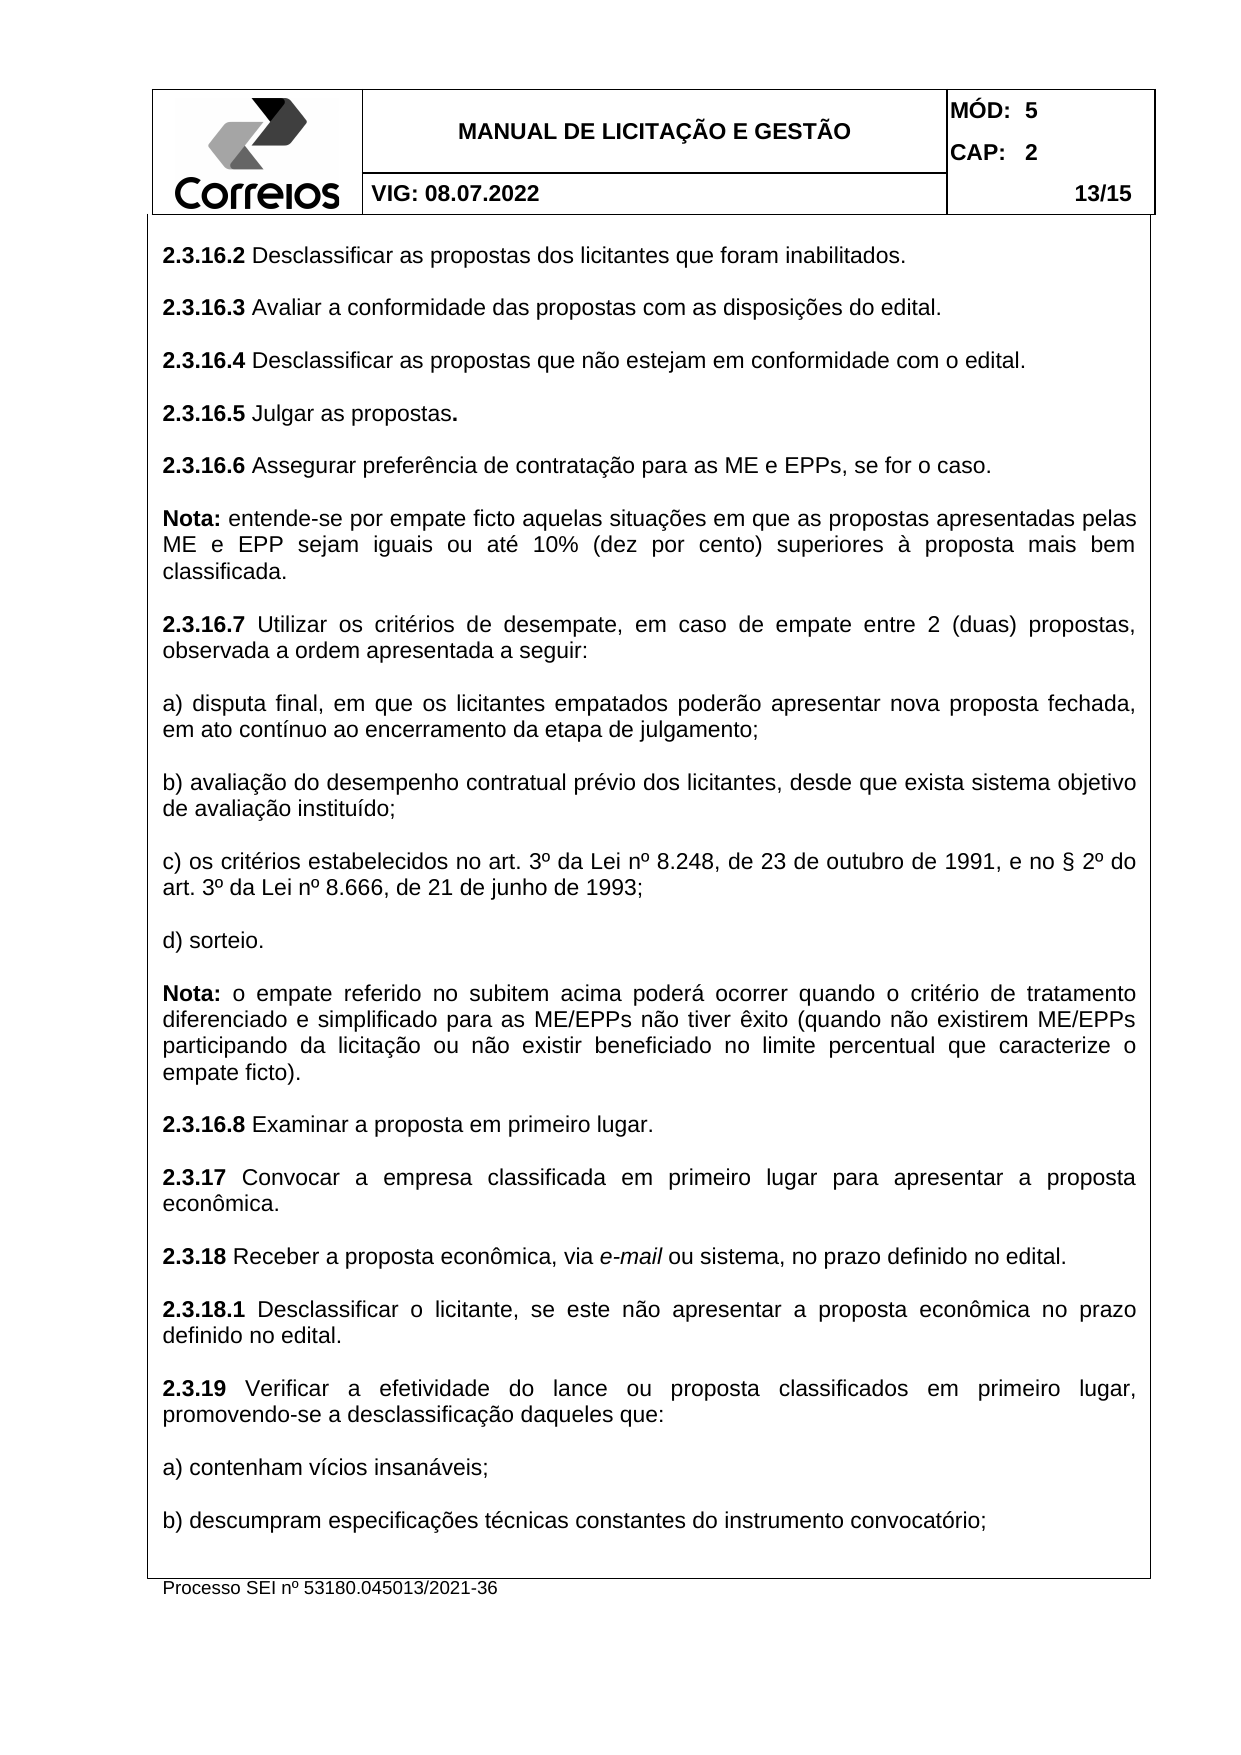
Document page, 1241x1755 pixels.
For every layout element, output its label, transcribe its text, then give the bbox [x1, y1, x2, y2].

text a) disputa final, em que os licitantes empatados poderão apresentar nova proposta fechada, em ato contínuo ao encerramento da etapa de julgamento; [162, 689, 1137, 742]
text 2.3.18 Receber a proposta econômica, via e-mail ou sistema, no prazo definido no edital. [162, 1243, 1137, 1269]
text 2.3.16.4 Desclassificar as propostas que não estejam em conformidade com o edital. [162, 347, 1137, 373]
text a) contenham vícios insanáveis; [162, 1454, 1137, 1480]
text 2.3.16.8 Examinar a proposta em primeiro lugar. [162, 1111, 1137, 1138]
text b) descumpram especificações técnicas constantes do instrumento convocatório; [162, 1507, 1137, 1533]
text 2.3.19 Verificar a efetividade do lance ou proposta classificados em primeiro lugar, promovendo-se a desclassificação daqueles que: [162, 1375, 1137, 1427]
text d) sorteio. [162, 927, 1137, 953]
text 2.3.16.5 Julgar as propostas. [162, 400, 1137, 426]
text Nota: entende-se por empate ficto aquelas situações em que as propostas apresentadas pelas ME e EPP sejam iguais ou até 10% (dez por cento) superiores à proposta mais bem classificada. [162, 505, 1137, 584]
text Nota: o empate referido no subitem acima poderá ocorrer quando o critério de tratamento diferenciado e simplificado para as ME/EPPs não tiver êxito (quando não existirem ME/EPPs participando da licitação ou não existir beneficiado no limite percentual que caracterize o empate ficto). [162, 979, 1137, 1085]
text 2.3.16.3 Avaliar a conformidade das propostas com as disposições do edital. [162, 294, 1137, 321]
text b) avaliação do desempenho contratual prévio dos licitantes, desde que exista sistema objetivo de avaliação instituído; [162, 769, 1137, 821]
text 2.3.18.1 Desclassificar o licitante, se este não apresentar a proposta econômica no prazo definido no edital. [162, 1296, 1137, 1348]
text 2.3.17 Convocar a empresa classificada em primeiro lugar para apresentar a proposta econômica. [162, 1164, 1137, 1217]
text 2.3.16.2 Desclassificar as propostas dos licitantes que foram inabilitados. [162, 242, 1137, 268]
text 2.3.16.6 Assegurar preferência de contratação para as ME e EPPs, se for o caso. [162, 452, 1137, 479]
text 2.3.16.7 Utilizar os critérios de desempate, em caso de empate entre 2 (duas) propostas, observada a ordem apresentada a seguir: [162, 611, 1137, 663]
text c) os critérios estabelecidos no art. 3º da Lei nº 8.248, de 23 de outubro de 1991, e no § 2º do art. 3º da Lei nº 8.666, de 21 de junho de 1993; [162, 848, 1137, 900]
